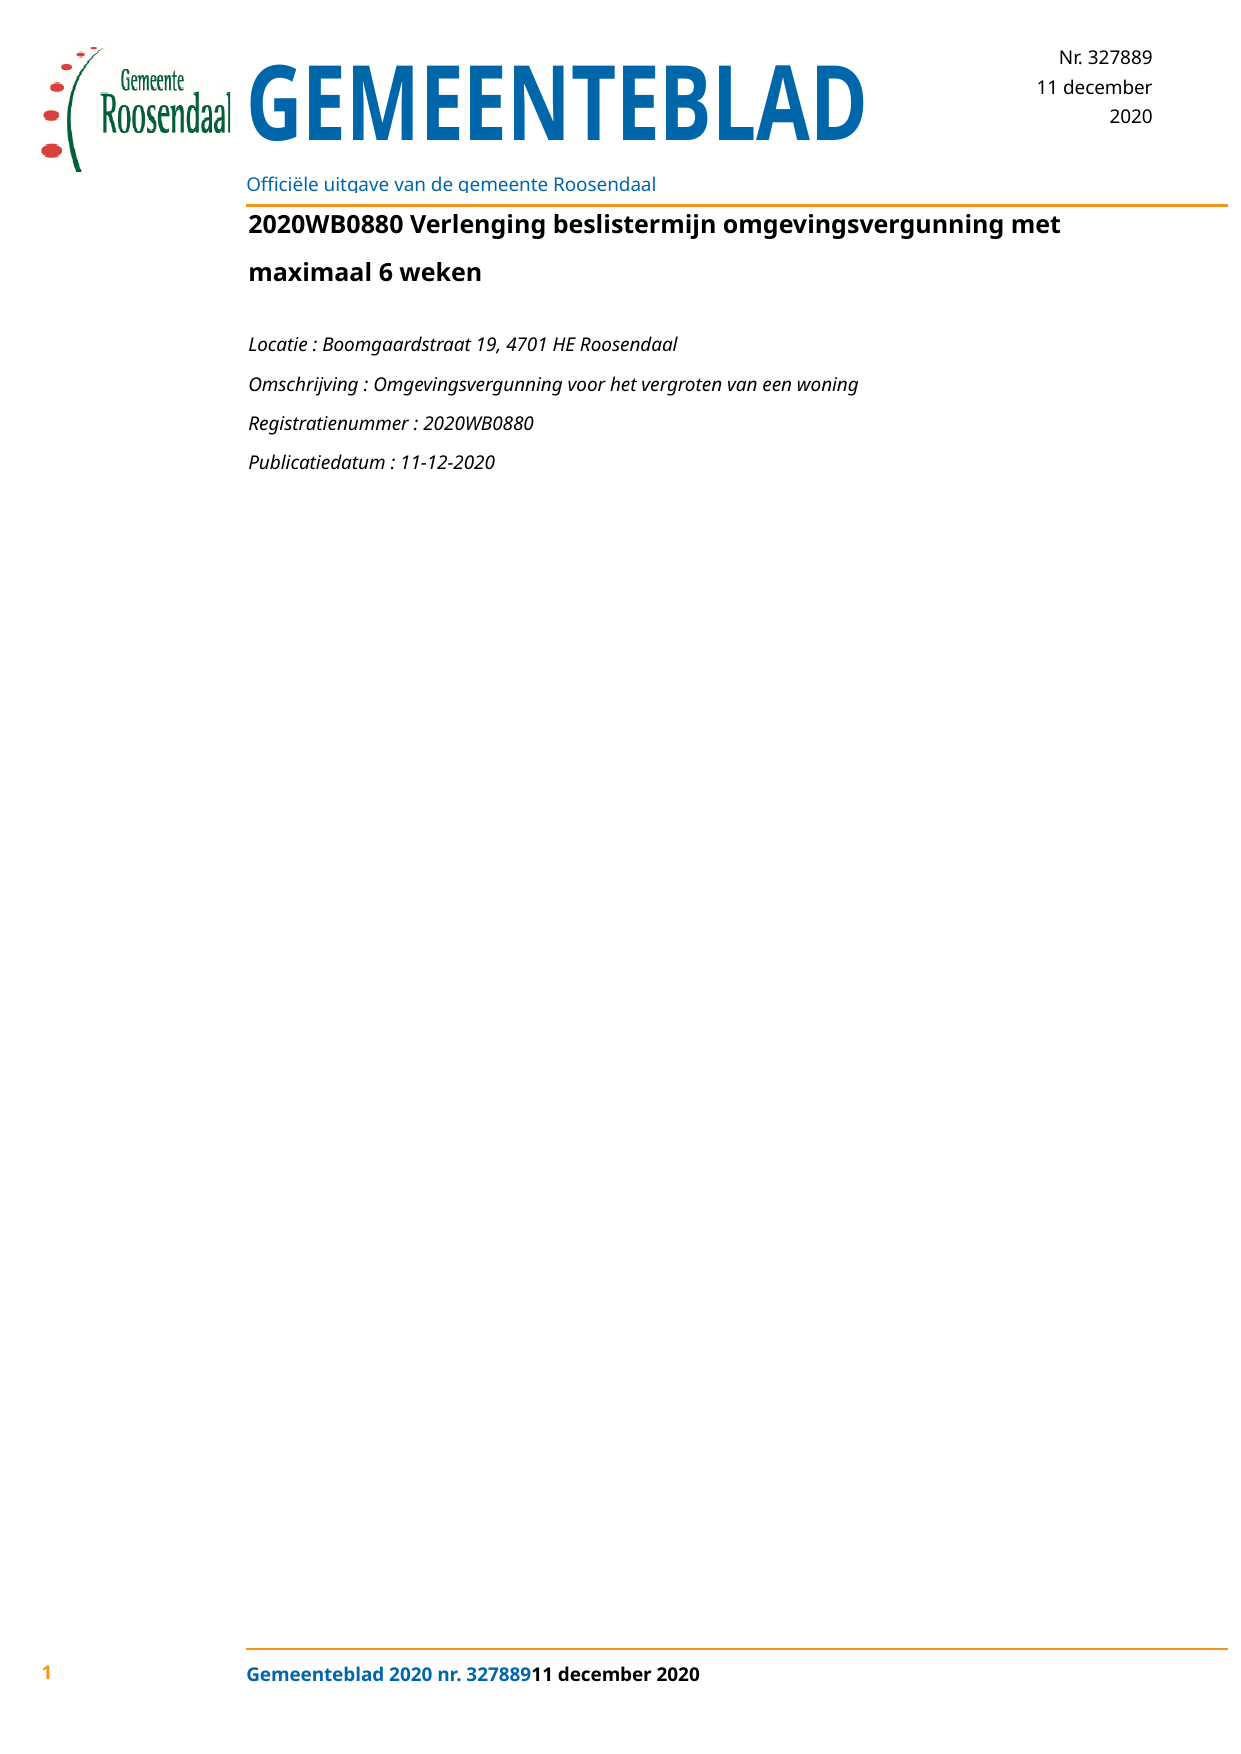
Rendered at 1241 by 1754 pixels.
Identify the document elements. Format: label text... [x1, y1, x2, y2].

text 2020WB0880 Verlenging beslistermijn omgevingsvergunning met maximaal 6 weken [248, 207, 1152, 288]
text Registratienummer : 2020WB0880 [248, 410, 1152, 436]
text Locatie : Boomgaardstraat 19, 4701 HE Roosendaal [248, 331, 1152, 357]
picture [41, 47, 231, 172]
text Omschrijving : Omgevingsvergunning voor het vergroten van een woning [248, 371, 1152, 396]
text Publicatiedatum : 11-12-2020 [248, 449, 1152, 475]
